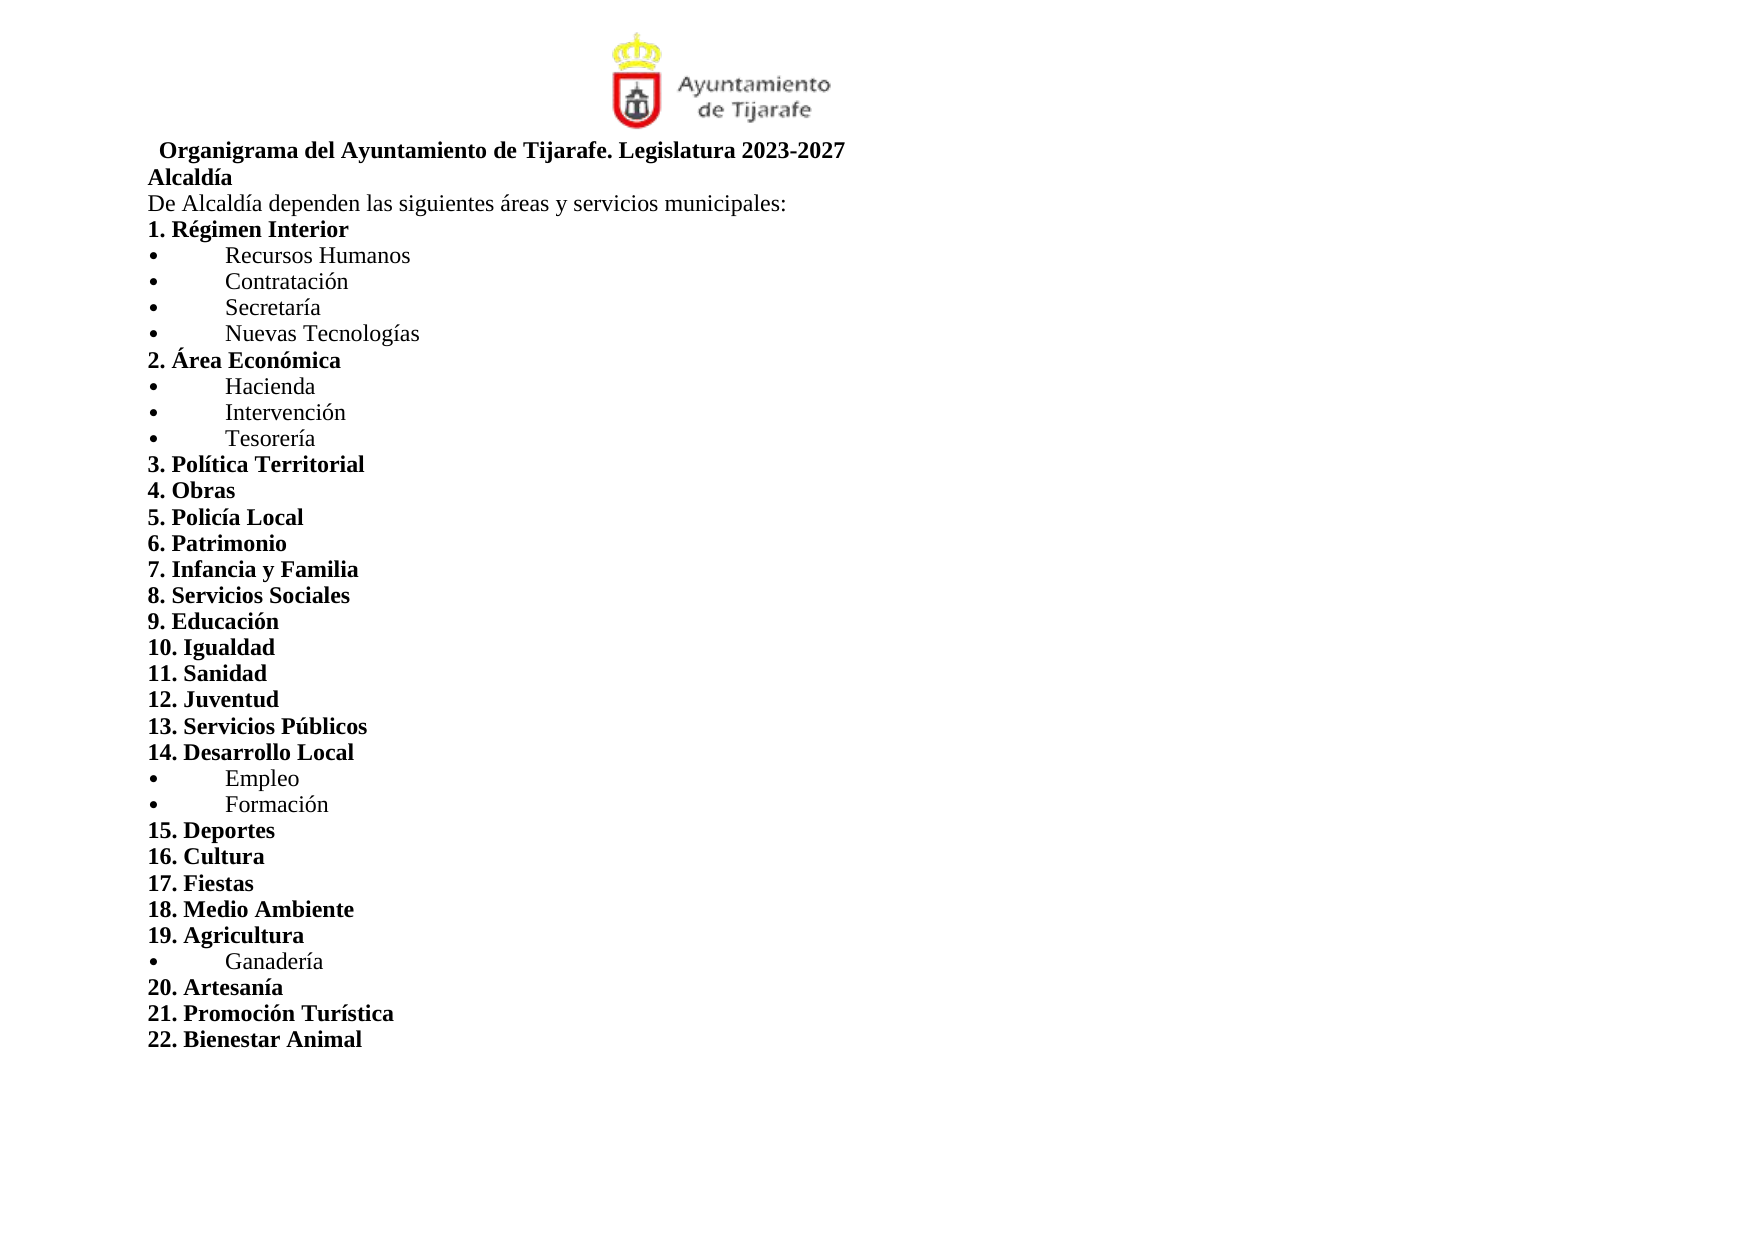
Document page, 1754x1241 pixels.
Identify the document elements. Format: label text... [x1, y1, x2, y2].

text 7. Infancia y Familia [147, 556, 1297, 582]
text Organigrama del Ayuntamiento de Tijarafe. Legislatura 2023-2027 [147, 138, 1297, 164]
text 18. Medio Ambiente [147, 896, 1297, 922]
text 9. Educación [147, 609, 1297, 635]
text 15. Deportes [147, 818, 1297, 844]
text 17. Fiestas [147, 870, 1297, 896]
list Tesorería [150, 426, 1297, 452]
text Alcaldía [147, 164, 1297, 190]
list Empleo [150, 766, 1297, 792]
list Hacienda [150, 373, 1297, 399]
text 14. Desarrollo Local [147, 739, 1297, 766]
text 2. Área Económica [147, 347, 1297, 373]
text 10. Igualdad [147, 635, 1297, 661]
list Nuevas Tecnologías [150, 321, 1297, 347]
text 22. Bienestar Animal [147, 1027, 1297, 1053]
list Recursos Humanos [150, 243, 1297, 269]
text 6. Patrimonio [147, 530, 1297, 556]
text 4. Obras [147, 478, 1297, 504]
text 19. Agricultura [147, 922, 1297, 948]
list Formación [150, 792, 1297, 818]
text 5. Policía Local [147, 504, 1297, 530]
text 20. Artesanía [147, 975, 1297, 1001]
text 21. Promoción Turística [147, 1001, 1297, 1027]
text 1. Régimen Interior [147, 216, 1297, 243]
text 13. Servicios Públicos [147, 713, 1297, 739]
text 8. Servicios Sociales [147, 582, 1297, 609]
text 12. Juventud [147, 687, 1297, 713]
text 11. Sanidad [147, 661, 1297, 687]
list Ganadería [150, 948, 1297, 975]
list Secretaría [150, 295, 1297, 321]
text 3. Política Territorial [147, 452, 1297, 478]
text De Alcaldía dependen las siguientes áreas y servicios municipales: [147, 190, 1297, 216]
list Intervención [150, 399, 1297, 426]
list Contratación [150, 269, 1297, 295]
text 16. Cultura [147, 844, 1297, 870]
